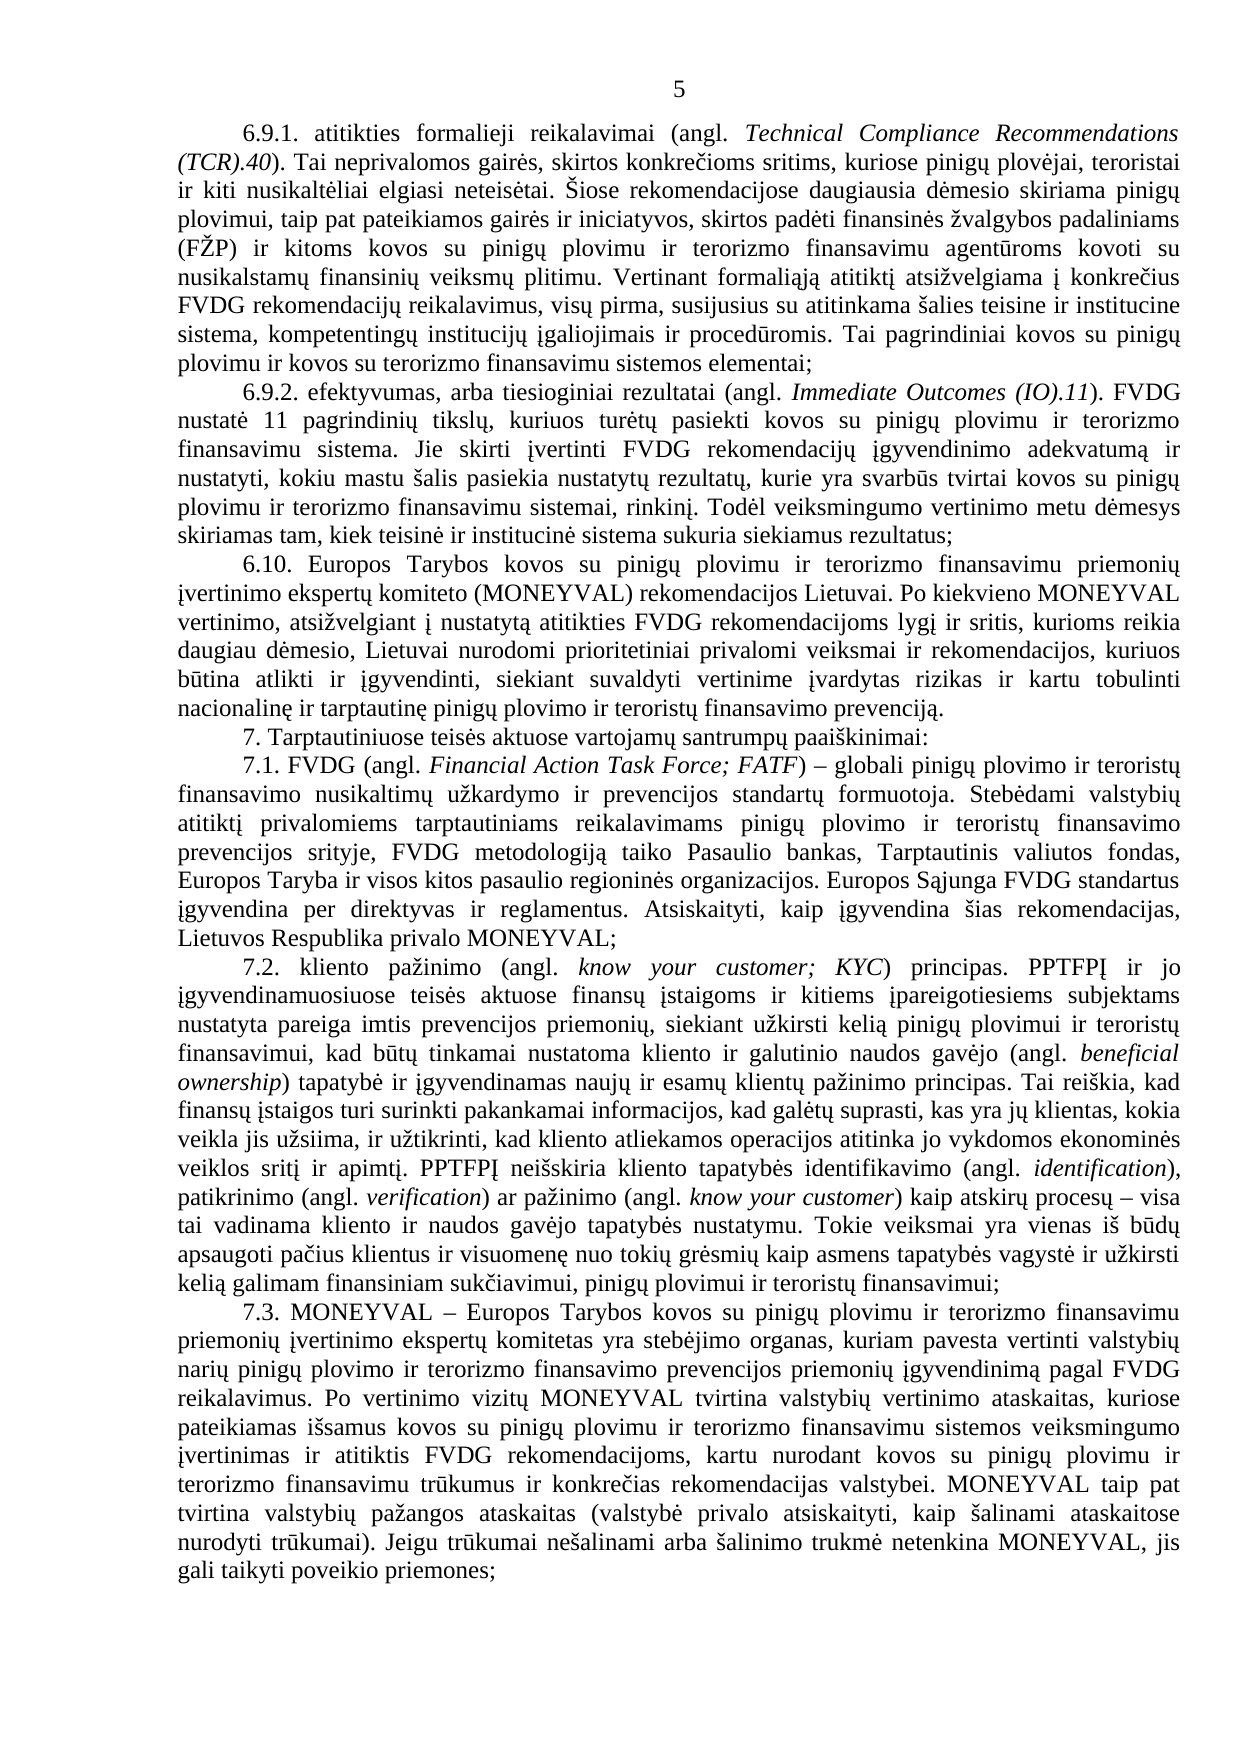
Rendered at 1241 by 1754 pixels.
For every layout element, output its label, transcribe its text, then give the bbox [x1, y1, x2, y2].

text 7.1. FVDG (angl. Financial Action Task Force; FATF) – globali pinigų plovimo ir teroristų finansavimo nusikaltimų užkardymo ir prevencijos standartų formuotoja. Stebėdami valstybių atitiktį privalomiems tarptautiniams reikalavimams pinigų plovimo ir teroristų finansavimo prevencijos srityje, FVDG metodologiją taiko Pasaulio bankas, Tarptautinis valiutos fondas, Europos Taryba ir visos kitos pasaulio regioninės organizacijos. Europos Sąjunga FVDG standartus įgyvendina per direktyvas ir reglamentus. Atsiskaityti, kaip įgyvendina šias rekomendacijas, Lietuvos Respublika privalo MONEYVAL; [177, 751, 1181, 952]
text 6.9.1. atitikties formalieji reikalavimai (angl. Technical Compliance Recommendations (TCR).40). Tai neprivalomos gairės, skirtos konkrečioms sritims, kuriose pinigų plovėjai, teroristai ir kiti nusikaltėliai elgiasi neteisėtai. Šiose rekomendacijose daugiausia dėmesio skiriama pinigų plovimui, taip pat pateikiamos gairės ir iniciatyvos, skirtos padėti finansinės žvalgybos padaliniams (FŽP) ir kitoms kovos su pinigų plovimu ir terorizmo finansavimu agentūroms kovoti su nusikalstamų finansinių veiksmų plitimu. Vertinant formaliąją atitiktį atsižvelgiama į konkrečius FVDG rekomendacijų reikalavimus, visų pirma, susijusius su atitinkama šalies teisine ir institucine sistema, kompetentingų institucijų įgaliojimais ir procedūromis. Tai pagrindiniai kovos su pinigų plovimu ir kovos su terorizmo finansavimu sistemos elementai; [177, 118, 1181, 377]
text 6.10. Europos Tarybos kovos su pinigų plovimu ir terorizmo finansavimu priemonių įvertinimo ekspertų komiteto (MONEYVAL) rekomendacijos Lietuvai. Po kiekvieno MONEYVAL vertinimo, atsižvelgiant į nustatytą atitikties FVDG rekomendacijoms lygį ir sritis, kurioms reikia daugiau dėmesio, Lietuvai nurodomi prioritetiniai privalomi veiksmai ir rekomendacijos, kuriuos būtina atlikti ir įgyvendinti, siekiant suvaldyti vertinime įvardytas rizikas ir kartu tobulinti nacionalinę ir tarptautinę pinigų plovimo ir teroristų finansavimo prevenciją. [177, 549, 1181, 722]
text 6.9.2. efektyvumas, arba tiesioginiai rezultatai (angl. Immediate Outcomes (IO).11). FVDG nustatė 11 pagrindinių tikslų, kuriuos turėtų pasiekti kovos su pinigų plovimu ir terorizmo finansavimu sistema. Jie skirti įvertinti FVDG rekomendacijų įgyvendinimo adekvatumą ir nustatyti, kokiu mastu šalis pasiekia nustatytų rezultatų, kurie yra svarbūs tvirtai kovos su pinigų plovimu ir terorizmo finansavimu sistemai, rinkinį. Todėl veiksmingumo vertinimo metu dėmesys skiriamas tam, kiek teisinė ir institucinė sistema sukuria siekiamus rezultatus; [177, 377, 1181, 549]
text 7. Tarptautiniuose teisės aktuose vartojamų santrumpų paaiškinimai: [177, 722, 1181, 751]
text 7.2. kliento pažinimo (angl. know your customer; KYC) principas. PPTFPĮ ir jo įgyvendinamuosiuose teisės aktuose finansų įstaigoms ir kitiems įpareigotiesiems subjektams nustatyta pareiga imtis prevencijos priemonių, siekiant užkirsti kelią pinigų plovimui ir teroristų finansavimui, kad būtų tinkamai nustatoma kliento ir galutinio naudos gavėjo (angl. beneficial ownership) tapatybė ir įgyvendinamas naujų ir esamų klientų pažinimo principas. Tai reiškia, kad finansų įstaigos turi surinkti pakankamai informacijos, kad galėtų suprasti, kas yra jų klientas, kokia veikla jis užsiima, ir užtikrinti, kad kliento atliekamos operacijos atitinka jo vykdomos ekonominės veiklos sritį ir apimtį. PPTFPĮ neišskiria kliento tapatybės identifikavimo (angl. identification), patikrinimo (angl. verification) ar pažinimo (angl. know your customer) kaip atskirų procesų – visa tai vadinama kliento ir naudos gavėjo tapatybės nustatymu. Tokie veiksmai yra vienas iš būdų apsaugoti pačius klientus ir visuomenę nuo tokių grėsmių kaip asmens tapatybės vagystė ir užkirsti kelią galimam finansiniam sukčiavimui, pinigų plovimui ir teroristų finansavimui; [177, 952, 1181, 1297]
text 7.3. MONEYVAL – Europos Tarybos kovos su pinigų plovimu ir terorizmo finansavimu priemonių įvertinimo ekspertų komitetas yra stebėjimo organas, kuriam pavesta vertinti valstybių narių pinigų plovimo ir terorizmo finansavimo prevencijos priemonių įgyvendinimą pagal FVDG reikalavimus. Po vertinimo vizitų MONEYVAL tvirtina valstybių vertinimo ataskaitas, kuriose pateikiamas išsamus kovos su pinigų plovimu ir terorizmo finansavimu sistemos veiksmingumo įvertinimas ir atitiktis FVDG rekomendacijoms, kartu nurodant kovos su pinigų plovimu ir terorizmo finansavimu trūkumus ir konkrečias rekomendacijas valstybei. MONEYVAL taip pat tvirtina valstybių pažangos ataskaitas (valstybė privalo atsiskaityti, kaip šalinami ataskaitose nurodyti trūkumai). Jeigu trūkumai nešalinami arba šalinimo trukmė netenkina MONEYVAL, jis gali taikyti poveikio priemones; [177, 1297, 1181, 1584]
